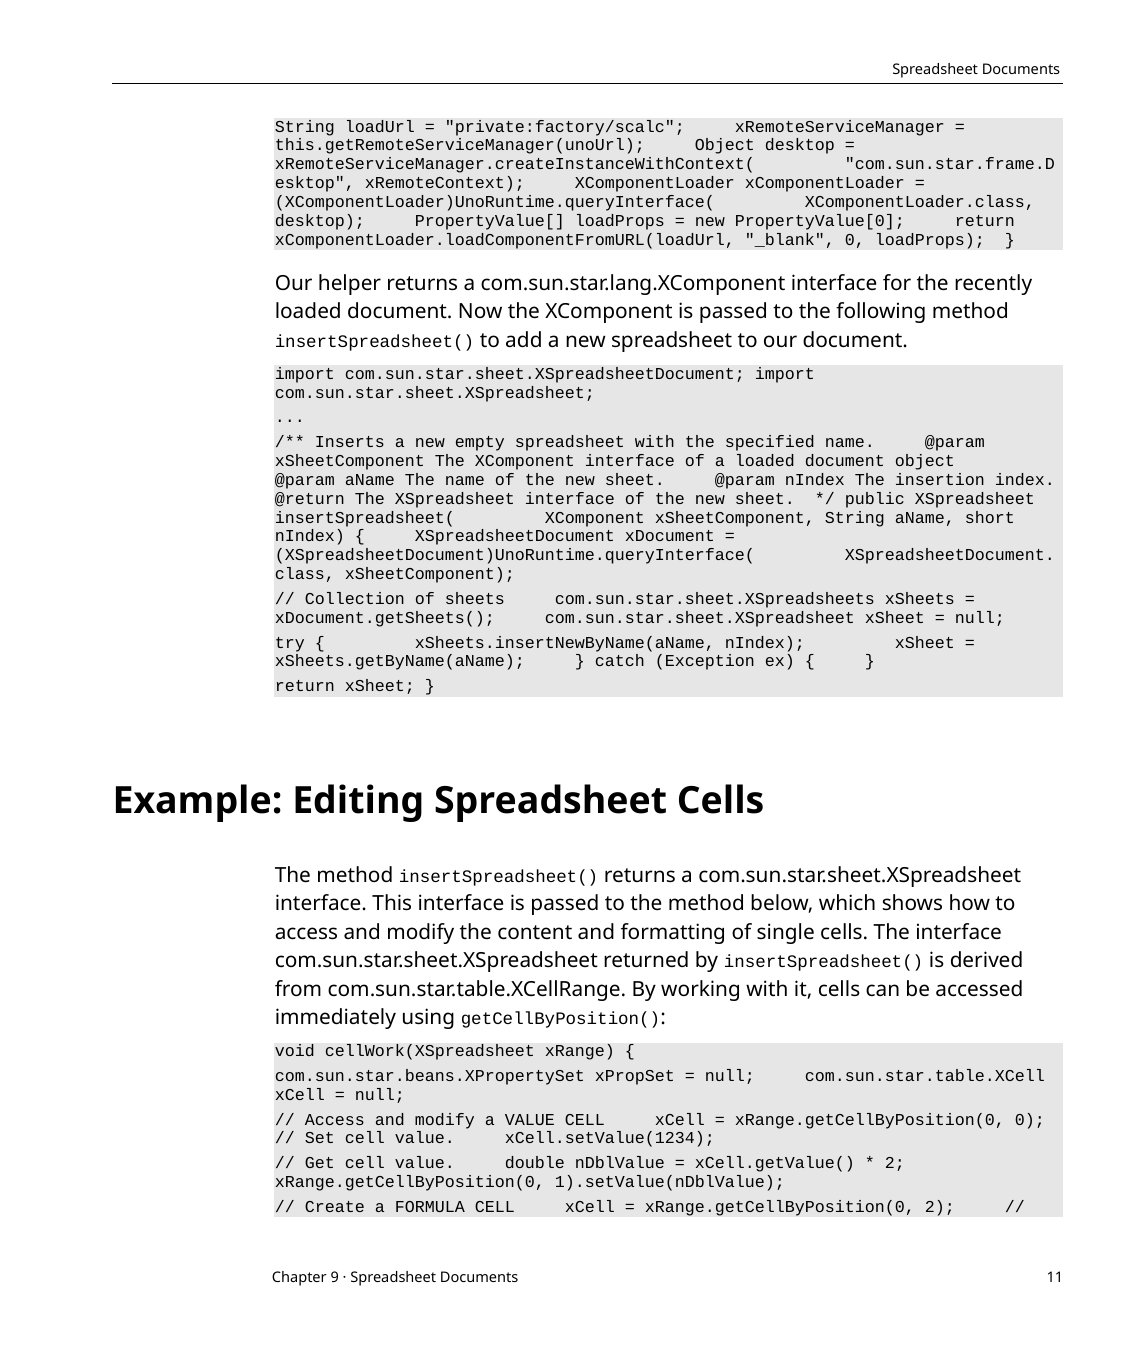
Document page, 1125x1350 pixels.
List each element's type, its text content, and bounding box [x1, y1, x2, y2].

text String loadUrl = "private:factory/scalc"; xRemoteServiceManager = this.getRemoteServiceManager(unoUrl); Object desktop = xRemoteServiceManager.createInstanceWithContext( "com.sun.star.frame.Desktop", xRemoteContext); XComponentLoader xComponentLoader = (XComponentLoader)UnoRuntime.queryInterface( XComponentLoader.class, desktop); PropertyValue[] loadProps = new PropertyValue[0]; return xComponentLoader.loadComponentFromURL(loadUrl, "_blank", 0, loadProps); } [274, 118, 1063, 250]
text ... [274, 409, 1063, 428]
text import com.sun.star.sheet.XSpreadsheetDocument; import com.sun.star.sheet.XSpreadsheet; [274, 365, 1063, 403]
text /** Inserts a new empty spreadsheet with the specified name. @param xSheetComponent The XComponent interface of a loaded document object @param aName The name of the new sheet. @param nIndex The insertion index. @return The XSpreadsheet interface of the new sheet. */ public XSpreadsheet insertSpreadsheet( XComponent xSheetComponent, String aName, short nIndex) { XSpreadsheetDocument xDocument = (XSpreadsheetDocument)UnoRuntime.queryInterface( XSpreadsheetDocument.class, xSheetComponent); [274, 434, 1063, 584]
text try { xSheets.insertNewByName(aName, nIndex); xSheet = xSheets.getByName(aName); } catch (Exception ex) { } [274, 634, 1063, 672]
text com.sun.star.beans.XPropertySet xPropSet = null; com.sun.star.table.XCell xCell = null; [274, 1067, 1063, 1105]
text // Create a FORMULA CELL xCell = xRange.getCellByPosition(0, 2); // [274, 1198, 1063, 1217]
text // Get cell value. double nDblValue = xCell.getValue() * 2; xRange.getCellByPosition(0, 1).setValue(nDblValue); [274, 1155, 1063, 1192]
subtitle Example: Editing Spreadsheet Cells [112, 773, 1063, 824]
text void cellWork(XSpreadsheet xRange) { [274, 1043, 1063, 1062]
text The method insertSpreadsheet() returns a com.sun.star.sheet.XSpreadsheet interface. This interface is passed to the method below, which shows how to access and modify the content and formatting of single cells. The interface com.sun.star.sheet.XSpreadsheet returned by insertSpreadsheet() is derived from com.sun.star.table.XCellRange. By working with it, cells can be accessed immediately using getCellByPosition(): [274, 860, 1063, 1031]
text return xSheet; } [274, 678, 1063, 697]
text // Collection of sheets com.sun.star.sheet.XSpreadsheets xSheets = xDocument.getSheets(); com.sun.star.sheet.XSpreadsheet xSheet = null; [274, 591, 1063, 628]
text Our helper returns a com.sun.star.lang.XComponent interface for the recently loaded document. Now the XComponent is passed to the following method insertSpreadsheet() to add a new spreadsheet to our document. [274, 268, 1063, 353]
text // Access and modify a VALUE CELL xCell = xRange.getCellByPosition(0, 0); // Set cell value. xCell.setValue(1234); [274, 1111, 1063, 1149]
